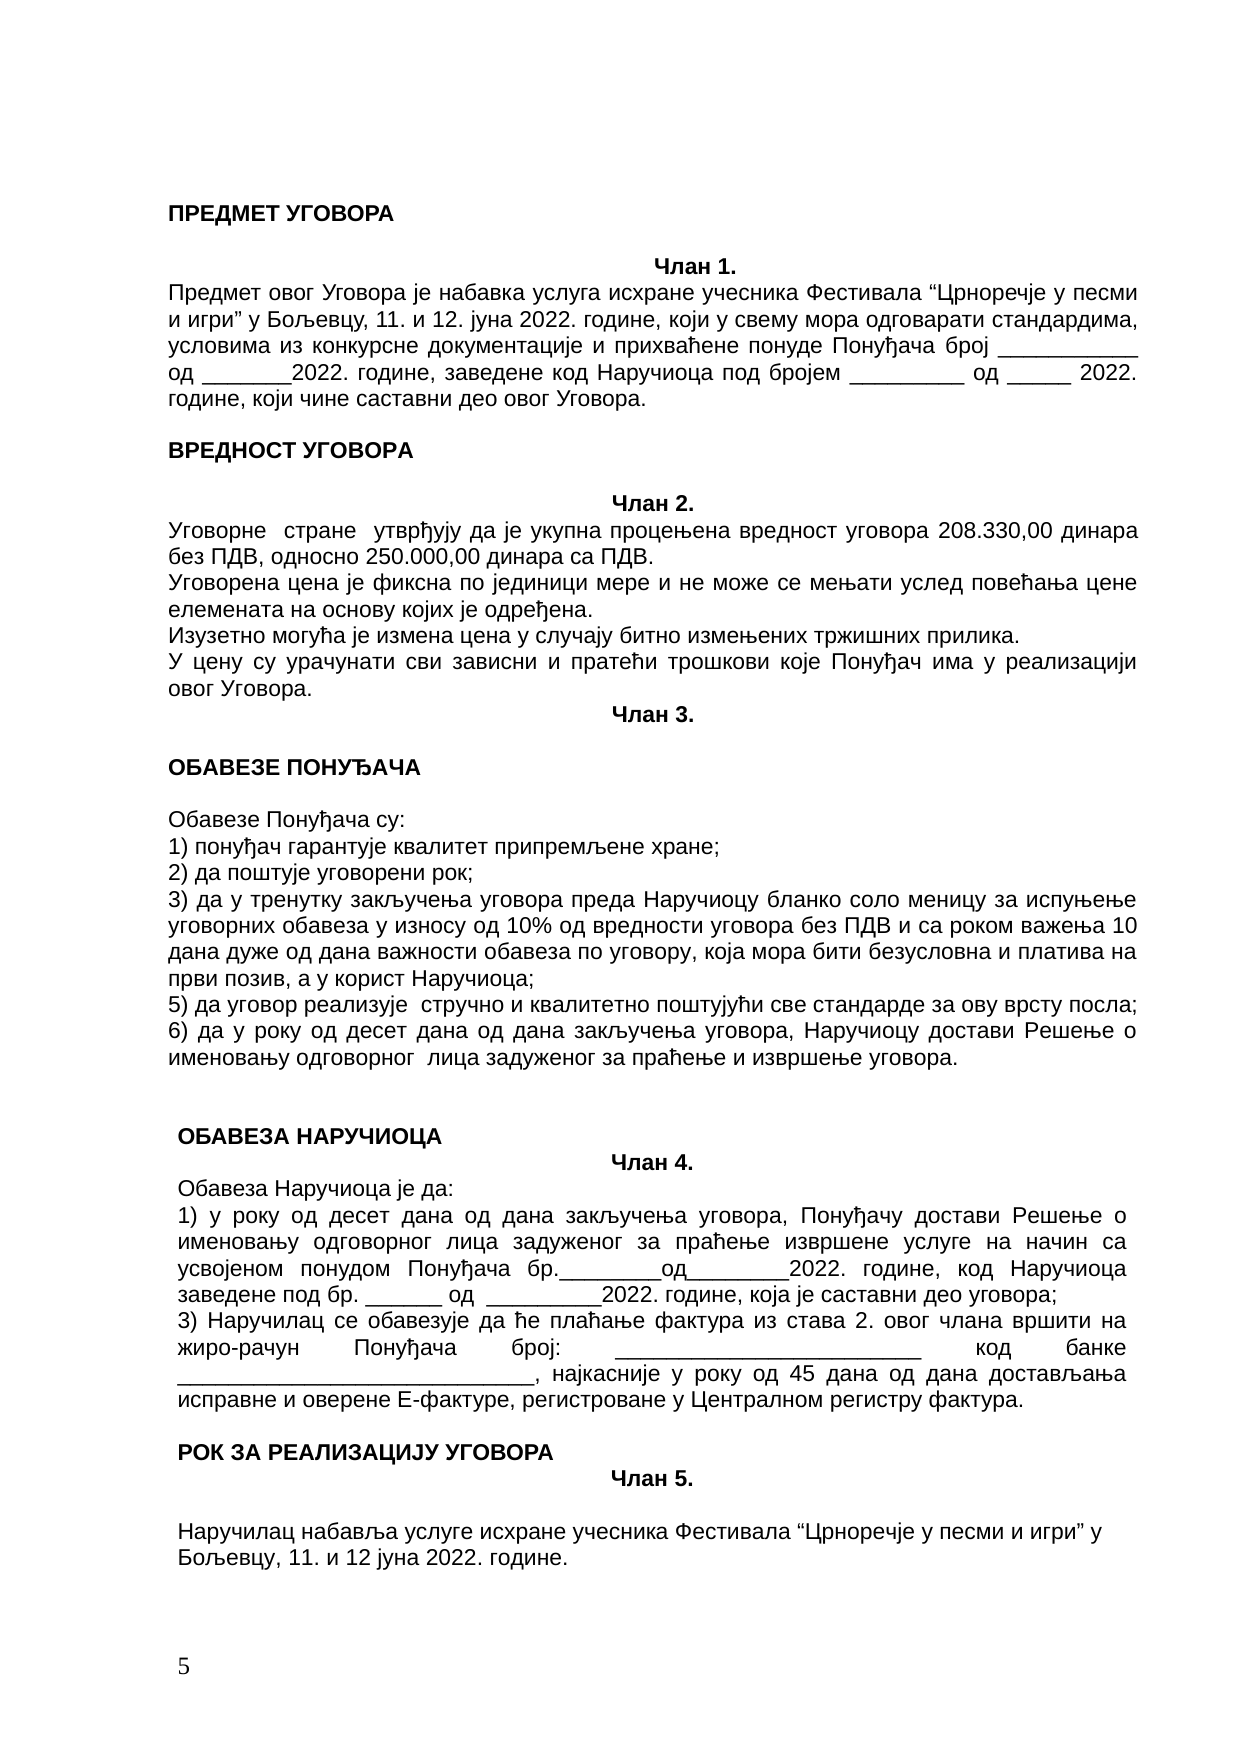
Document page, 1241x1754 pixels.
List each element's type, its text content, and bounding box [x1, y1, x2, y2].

text Члан 3. [168, 701, 1138, 727]
text Уговорена цена је фиксна по јединици мере и не може се мењати услед повећања цене елемената на основу којих је одређена. [168, 569, 1138, 622]
text 1) у року од десет дана од дана закључења уговора, Понуђачу достави Решење о именовању одговорног лица задуженог за праћење извршене услуге на начин са усвојеном понудом Понуђача бр.________од________2022. године, код Наручиоца заведене под бр. ______ од _________2022. године, која је саставни део уговора; [177, 1202, 1127, 1307]
text ОБАВЕЗА НАРУЧИОЦА [177, 1123, 1127, 1149]
text ОБАВЕЗЕ ПОНУЂАЧА [168, 754, 1138, 780]
text Предмет овог Уговора је набавка услуга исхране учесника Фестивала “Црноречје у песми и игри” у Бољевцу, 11. и 12. јуна 2022. године, који у свему мора одговарати стандардима, условима из конкурсне документације и прихваћене понуде Понуђача број ___________ од _______2022. године, заведене код Наручиоца под бројем _________ од _____ 2022. године, који чине саставни део овог Уговора. [168, 279, 1138, 411]
text 3) да у тренутку закључења уговора преда Наручиоцу бланко соло меницу за испуњење уговорних обавеза у износу од 10% од вредности уговора без ПДВ и са роком важења 10 дана дуже од дана важности обавеза по уговору, која мора бити безусловна и платива на први позив, а у корист Наручиоца; [168, 886, 1138, 991]
text ВРЕДНОСТ УГОВОРА [168, 437, 1138, 464]
text 2) да поштује уговорени рок; [168, 859, 1138, 886]
text Члан 4. [177, 1149, 1127, 1175]
text 3) Наручилац се обавезује да ће плаћање фактура из става 2. овог члана вршити на жиро-рачун Понуђача број: ________________________ код банке ____________________________, најкасније у року од 45 дана од дана достављања исправне и оверене Е-фактуре, регистроване у Централном регистру фактура. [177, 1307, 1127, 1413]
text Члан 2. [168, 490, 1138, 517]
text ПРЕДМЕТ УГОВОРА [168, 200, 1138, 227]
text Изузетно могућа је измена цена у случају битно измењених тржишних прилика. [168, 622, 1138, 648]
text Обавеза Наручиоца је да: [177, 1175, 1127, 1202]
text Члан 5. [177, 1465, 1127, 1492]
text Члан 1. [168, 253, 1138, 279]
text Уговорне стране утврђују да је укупна процењена вредност уговора 208.330,00 динара без ПДВ, односно 250.000,00 динара са ПДВ. [168, 517, 1138, 569]
text Обавезе Понуђача су: [168, 806, 1138, 833]
text 1) понуђач гарантује квалитет припремљене хране; [168, 833, 1138, 859]
text Наручилац набавља услуге исхране учесника Фестивала “Црноречје у песми и игри” у Бољевцу, 11. и 12 јуна 2022. године. [177, 1518, 1122, 1571]
text 6) да у року од десет дана од дана закључења уговора, Наручиоцу достави Решење о именовању одговорног лица задуженог за праћење и извршење уговора. [168, 1017, 1138, 1070]
text У цену су урачунати сви зависни и пратећи трошкови које Понуђач има у реализацији овог Уговора. [168, 648, 1138, 701]
text 5) да уговор реализује стручно и квалитетно поштујући све стандарде за ову врсту посла; [168, 991, 1138, 1017]
text РОК ЗА РЕАЛИЗАЦИЈУ УГОВОРА [177, 1439, 1127, 1465]
